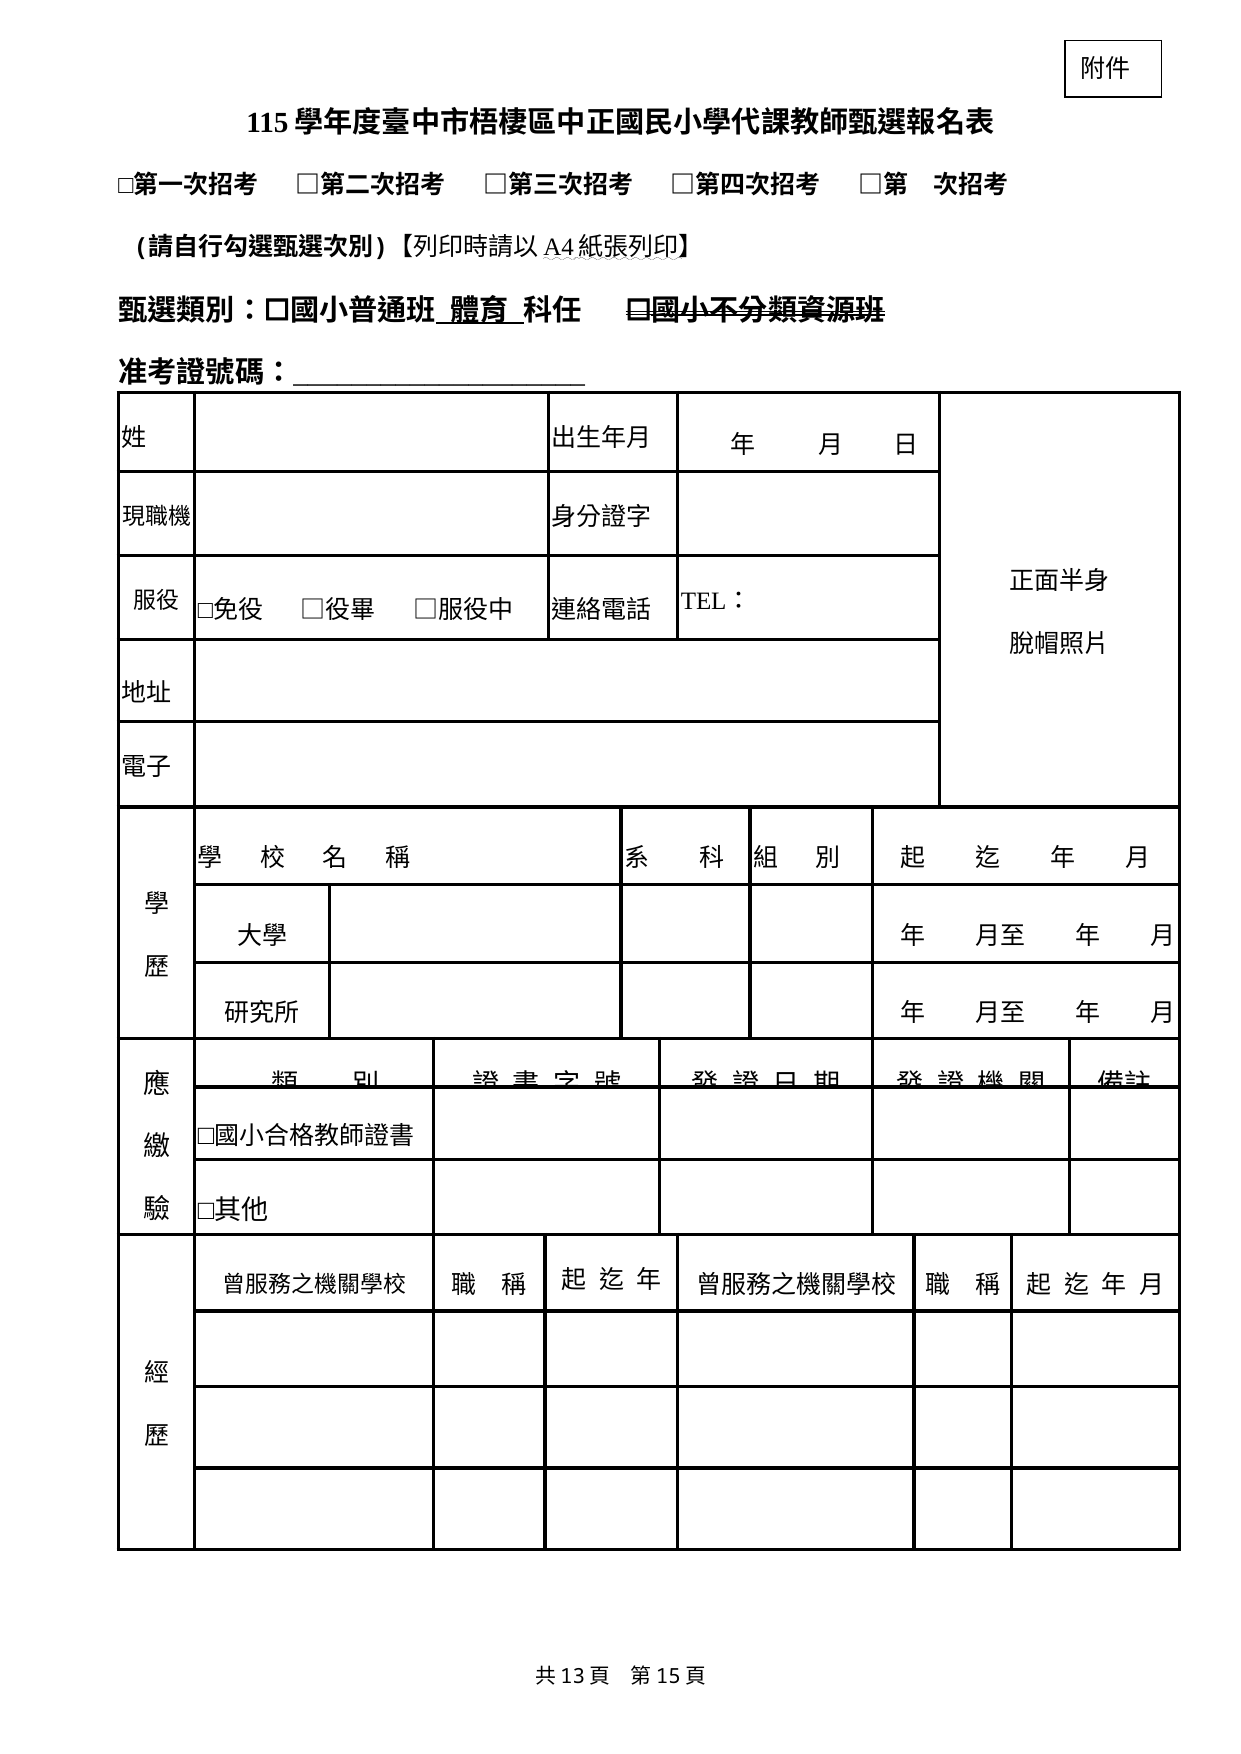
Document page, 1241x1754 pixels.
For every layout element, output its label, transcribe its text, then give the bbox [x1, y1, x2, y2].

table_cell [679, 1388, 912, 1466]
table_cell [435, 1161, 658, 1233]
table_cell [1013, 1313, 1178, 1385]
table_cell 學 校 名 稱 [196, 809, 619, 883]
table_header 年 月 日 [679, 394, 938, 470]
table_cell [752, 886, 871, 961]
table_cell [435, 1388, 543, 1466]
table_cell 系 科 [623, 809, 748, 883]
table_cell 研究所 [196, 964, 328, 1037]
table_cell [661, 1161, 871, 1233]
table_cell 服役 情形 [120, 557, 193, 638]
table_cell [916, 1388, 1010, 1466]
table_cell [435, 1470, 543, 1548]
table_cell [623, 886, 748, 961]
table_cell 連絡電話 [550, 557, 676, 638]
table_cell 起 迄 年 月 [547, 1236, 676, 1309]
text 甄選類別：國小普通班 體育 科任 國小不分類資源班 [118, 266, 1122, 328]
table_cell [874, 1089, 1068, 1158]
table_cell 電子信箱 [120, 723, 193, 805]
table_cell [331, 886, 619, 961]
table_cell 起 迄 年 月 [874, 809, 1178, 883]
table_cell □國小合格教師證書 [196, 1089, 432, 1158]
table_cell [547, 1388, 676, 1466]
table_cell □免役 □役畢 □服役中 [196, 557, 547, 638]
table_header 姓 名 [120, 394, 193, 470]
table_cell 曾服務之機關學校 [679, 1236, 912, 1309]
table_cell [435, 1313, 543, 1385]
table_cell 證 書 字 號 [435, 1040, 658, 1085]
table_header [196, 394, 547, 470]
table_cell [916, 1470, 1010, 1548]
table_cell [679, 1470, 912, 1548]
table_cell [1071, 1161, 1178, 1233]
table_cell 經 歷 [120, 1236, 193, 1548]
table_cell [547, 1470, 676, 1548]
text 115學年度臺中市梧棲區中正國民小學代課教師甄選報名表 [1066, 41, 1161, 96]
table_cell 發 證 機 關 [874, 1040, 1068, 1085]
table_cell 學 歷 [120, 809, 193, 1037]
table_cell [916, 1313, 1010, 1385]
table_cell 曾服務之機關學校 [196, 1236, 432, 1309]
table_cell [331, 964, 619, 1037]
table_cell 地址 [120, 641, 193, 720]
table_cell 年 月至 年 月 [874, 964, 1178, 1037]
table_cell [1013, 1388, 1178, 1466]
table_cell [752, 964, 871, 1037]
text (請自行勾選甄選次別)【列印時請以A4紙張列印】 [118, 203, 1122, 266]
table_cell 現職機關學校 [120, 473, 193, 554]
table_cell [623, 964, 748, 1037]
table_cell 起 迄 年 月 [1013, 1236, 1178, 1309]
table_cell 年 月至 年 月 [874, 886, 1178, 961]
table_cell 身分證字號 [550, 473, 676, 554]
table_cell 職 稱 [435, 1236, 543, 1309]
text 115學年度臺中市梧棲區中正國民小學代課教師甄選報名表 [118, 78, 1122, 141]
table_cell [196, 1313, 432, 1385]
table_cell [661, 1089, 871, 1158]
table_cell 備註 [1071, 1040, 1178, 1085]
table_cell [196, 473, 547, 554]
table_cell TEL： 手機： [679, 557, 938, 638]
table_cell [1071, 1089, 1178, 1158]
table_cell 類 別 [196, 1040, 432, 1085]
table_cell [196, 723, 938, 805]
table_header 正面半身 脫帽照片 [941, 394, 1178, 805]
table_cell 組 別 [752, 809, 871, 883]
table_cell [196, 1388, 432, 1466]
table_header 出生年月日 [550, 394, 676, 470]
table_cell [874, 1161, 1068, 1233]
table_cell [679, 473, 938, 554]
table_cell [1013, 1470, 1178, 1548]
text 附件1 [1081, 49, 1146, 88]
table_cell [435, 1089, 658, 1158]
table_cell 發 證 日 期 [661, 1040, 871, 1085]
text 准考證號碼：____________________ [118, 328, 1122, 391]
table_cell [196, 1470, 432, 1548]
table_cell [679, 1313, 912, 1385]
table_cell 應 繳 驗 證 件 [120, 1040, 193, 1233]
table_cell 大學 [196, 886, 328, 961]
text □第一次招考 □第二次招考 □第三次招考 □第四次招考 □第 次招考 [118, 141, 1122, 203]
table_cell 職 稱 [916, 1236, 1010, 1309]
table_cell [547, 1313, 676, 1385]
table_cell □其他 [196, 1161, 432, 1233]
table_cell [196, 641, 938, 720]
